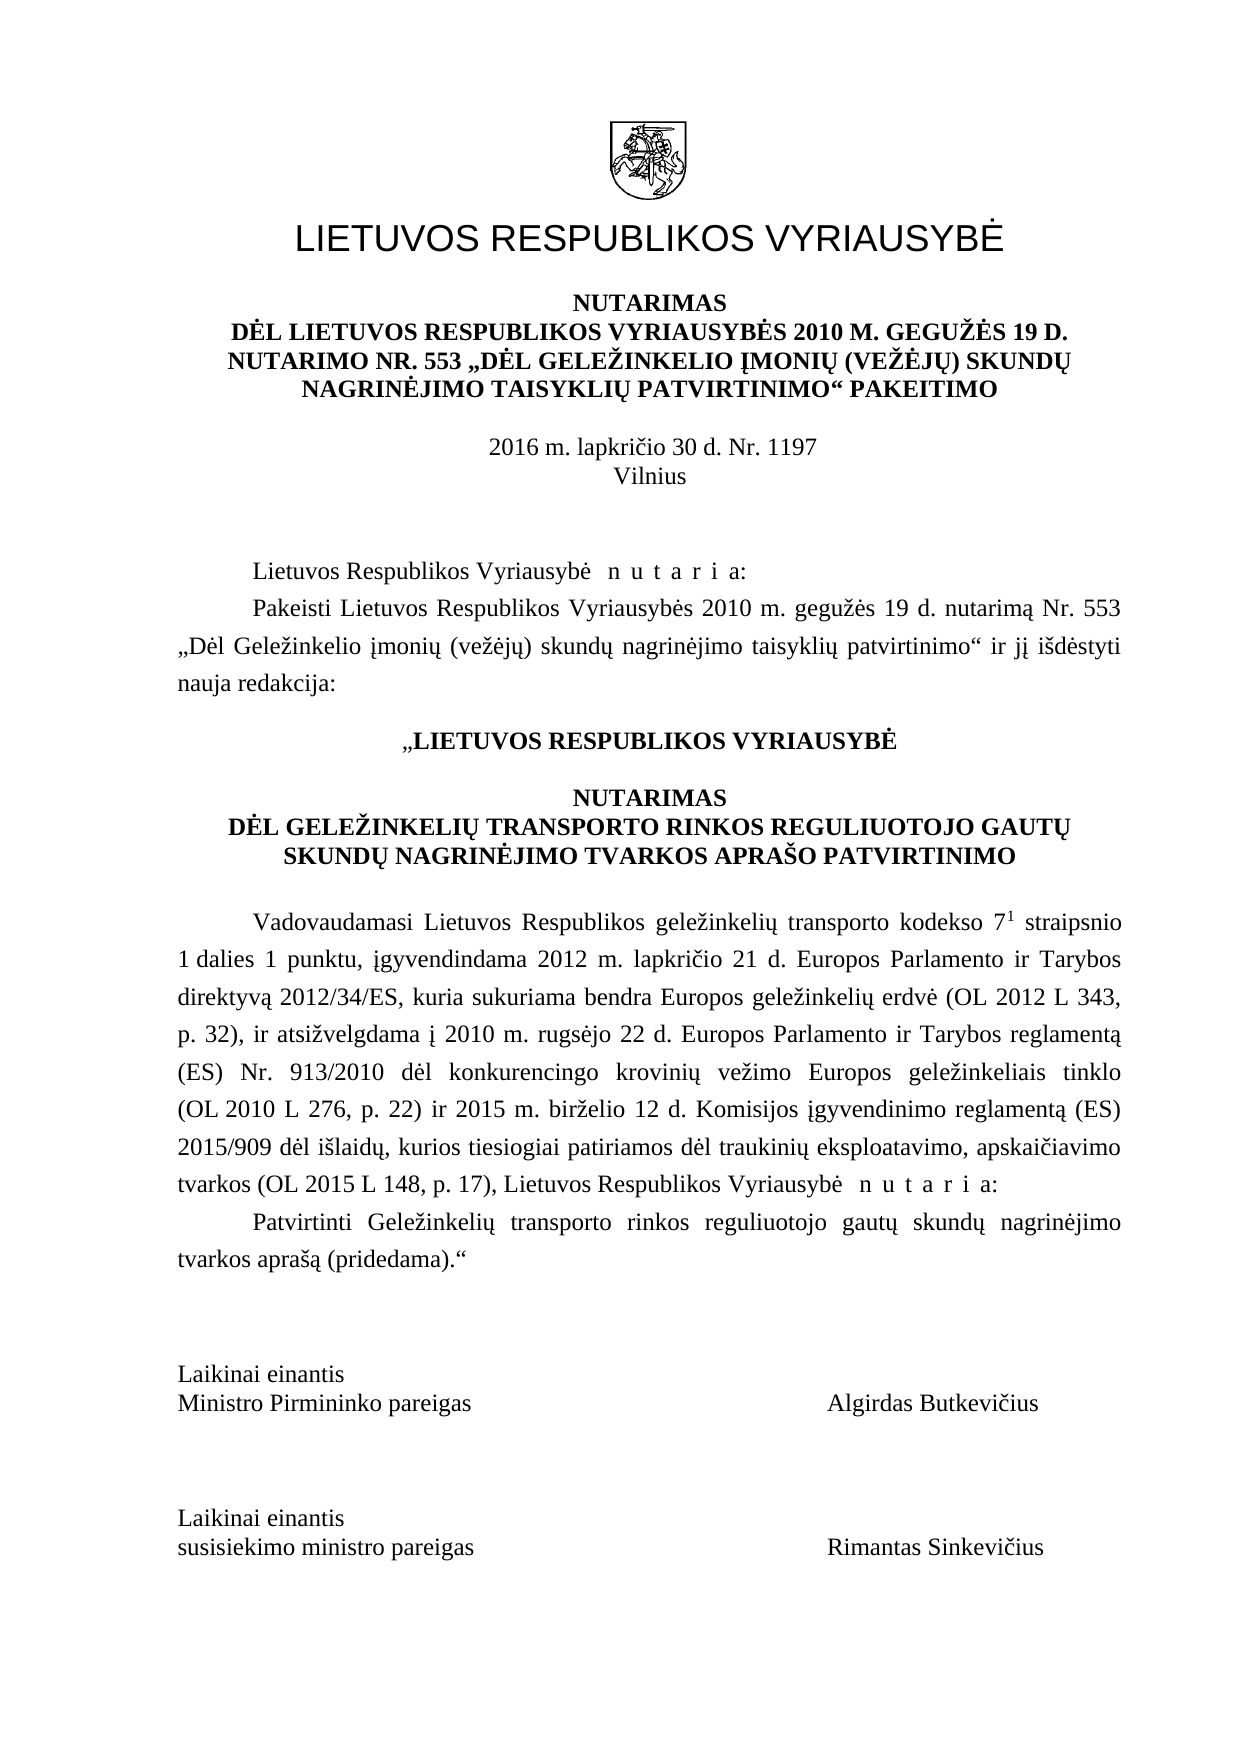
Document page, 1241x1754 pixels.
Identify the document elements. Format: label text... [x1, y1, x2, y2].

text Vilnius [177, 461, 1122, 489]
text Patvirtinti Geležinkelių transporto rinkos reguliuotojo gautų skundų nagrinėjimo tvarkos aprašą (pridedama).“ [177, 1198, 1122, 1273]
text Vadovaudamasi Lietuvos Respublikos geležinkelių transporto kodekso 71 straipsnio 1 dalies 1 punktu, įgyvendindama 2012 m. lapkričio 21 d. Europos Parlamento ir Tarybos direktyvą 2012/34/ES, kuria sukuriama bendra Europos geležinkelių erdvė (OL 2012 L 343, p. 32), ir atsižvelgdama į 2010 m. rugsėjo 22 d. Europos Parlamento ir Tarybos reglamentą (ES) Nr. 913/2010 dėl konkurencingo krovinių vežimo Europos geležinkeliais tinklo (OL 2010 L 276, p. 22) ir 2015 m. birželio 12 d. Komisijos įgyvendinimo reglamentą (ES) 2015/909 dėl išlaidų, kurios tiesiogiai patiriamos dėl traukinių eksploatavimo, apskaičiavimo tvarkos (OL 2015 L 148, p. 17), Lietuvos Respublikos Vyriausybė nutaria: [177, 898, 1122, 1198]
text susisiekimo ministro pareigas Rimantas Sinkevičius [177, 1532, 1122, 1561]
text NUTARIMAS [177, 783, 1122, 812]
text nutarimas [177, 288, 1122, 317]
text „Lietuvos Respublikos Vyriausybė [177, 726, 1122, 754]
text Laikinai einantis [177, 1503, 1122, 1532]
text Laikinai einantis Ministro Pirmininko pareigas Algirdas Butkevičius [177, 1359, 1122, 1417]
text Lietuvos Respublikos Vyriausybė nutaria: [177, 547, 1122, 584]
text Pakeisti Lietuvos Respublikos Vyriausybės 2010 m. gegužės 19 d. nutarimą Nr. 553 „Dėl Geležinkelio įmonių (vežėjų) skundų nagrinėjimo taisyklių patvirtinimo“ ir jį išdėstyti nauja redakcija: [177, 584, 1122, 697]
text DĖL LIETUVOS RESPUBLIKOS VYRIAUSYBĖS 2010 M. GEGUŽĖS 19 D. NUTARIMO NR. 553 „Dėl GELEŽINKELIO ĮMONIŲ (VEŽĖJŲ) SKUNDŲ NAGRINĖJIMO TAISYKLIŲ PATVIRTINIMO“ PAKEITIMO [177, 317, 1122, 403]
text 2016 m. lapkričio 30 d. Nr. 1197 [177, 432, 1122, 461]
text Lietuvos Respublikos Vyriausybė [177, 216, 1122, 259]
text Dėl GELEŽINKELIŲ TRANSPORTO RINKOS REGULIUOTOJO GAUTŲ SKUNDŲ NAGRINĖJIMO TVARKOS APRAŠO PATVIRTINIMO [177, 812, 1122, 869]
